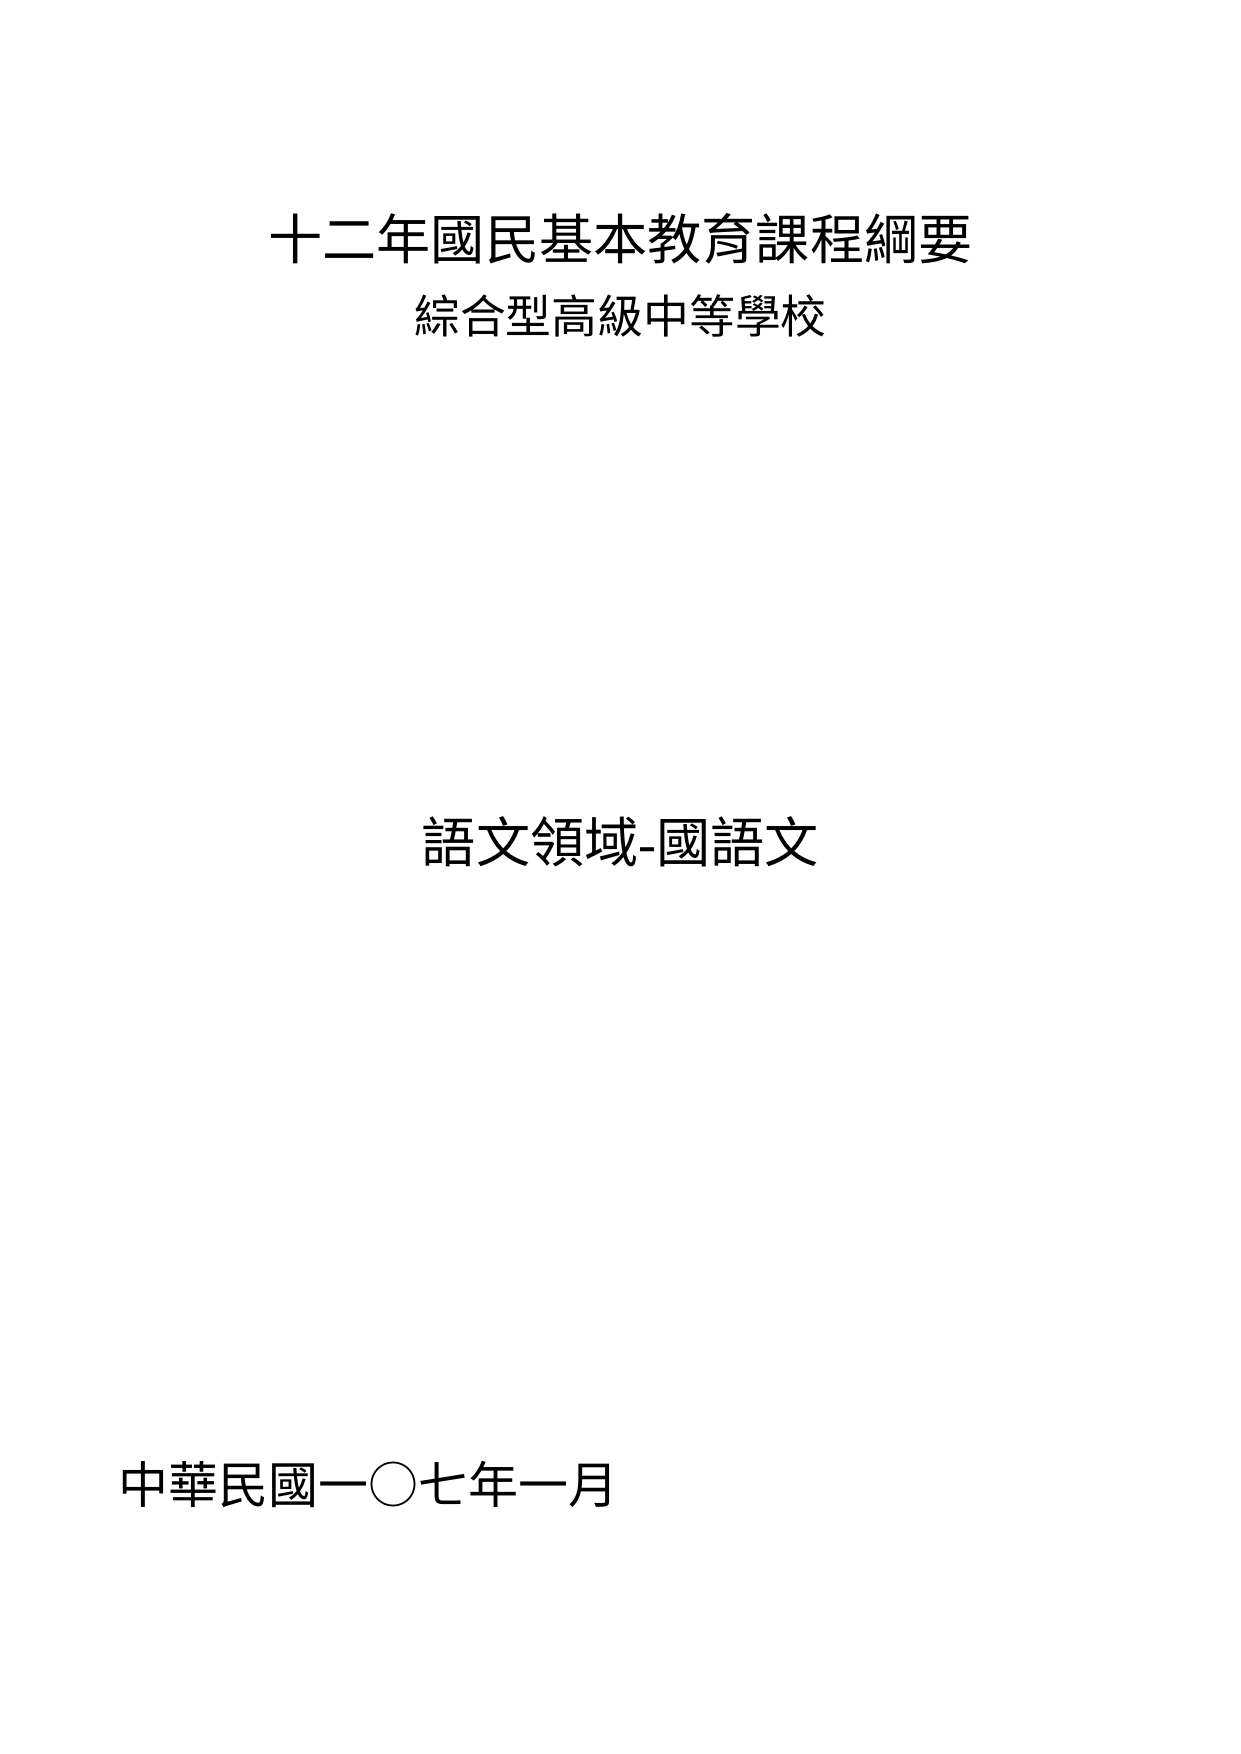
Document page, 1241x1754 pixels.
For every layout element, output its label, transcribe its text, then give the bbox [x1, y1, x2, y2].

text 十二年國民基本教育課程綱要 [118, 224, 1122, 268]
text 綜合型高級中等學校 [118, 281, 1122, 347]
text 中華民國一○七年一月 [118, 1465, 1122, 1513]
text 語文領域-國語文 [118, 799, 1122, 878]
